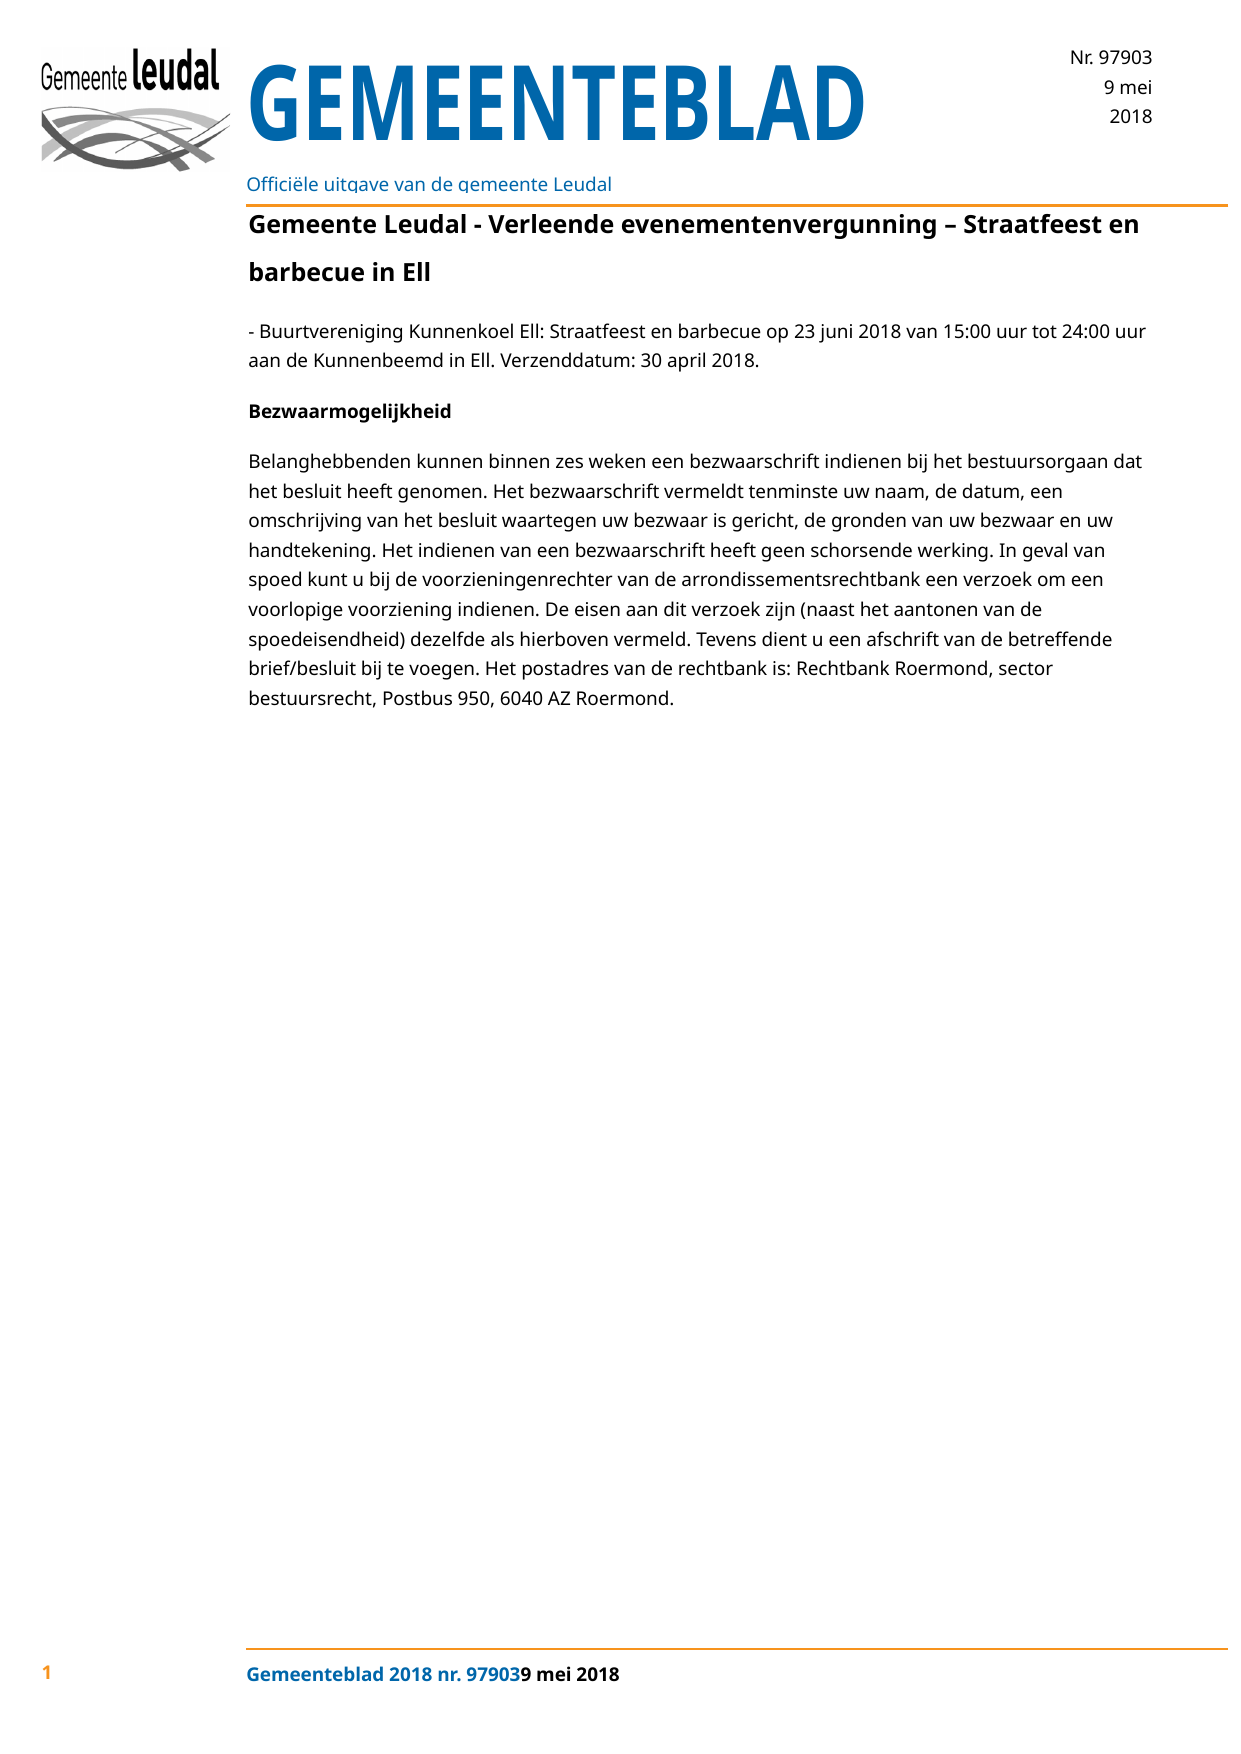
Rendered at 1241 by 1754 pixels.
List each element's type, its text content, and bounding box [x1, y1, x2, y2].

text - Buurtvereniging Kunnenkoel Ell: Straatfeest en barbecue op 23 juni 2018 van 15:00 uur tot 24:00 uur aan de Kunnenbeemd in Ell. Verzenddatum: 30 april 2018. [248, 318, 1152, 373]
text Belanghebbenden kunnen binnen zes weken een bezwaarschrift indienen bij het bestuursorgaan dat het besluit heeft genomen. Het bezwaarschrift vermeldt tenminste uw naam, de datum, een omschrijving van het besluit waartegen uw bezwaar is gericht, de gronden van uw bezwaar en uw handtekening. Het indienen van een bezwaarschrift heeft geen schorsende werking. In geval van spoed kunt u bij de voorzieningenrechter van de arrondissementsrechtbank een verzoek om een voorlopige voorziening indienen. De eisen aan dit verzoek zijn (naast het aantonen van de spoedeisendheid) dezelfde als hierboven vermeld. Tevens dient u een afschrift van de betreffende brief/besluit bij te voegen. Het postadres van de rechtbank is: Rechtbank Roermond, sector bestuursrecht, Postbus 950, 6040 AZ Roermond. [248, 448, 1152, 711]
text Bezwaarmogelijkheid [248, 398, 1152, 424]
text Gemeente Leudal - Verleende evenementenvergunning – Straatfeest en barbecue in Ell [248, 207, 1152, 288]
picture [41, 47, 231, 172]
